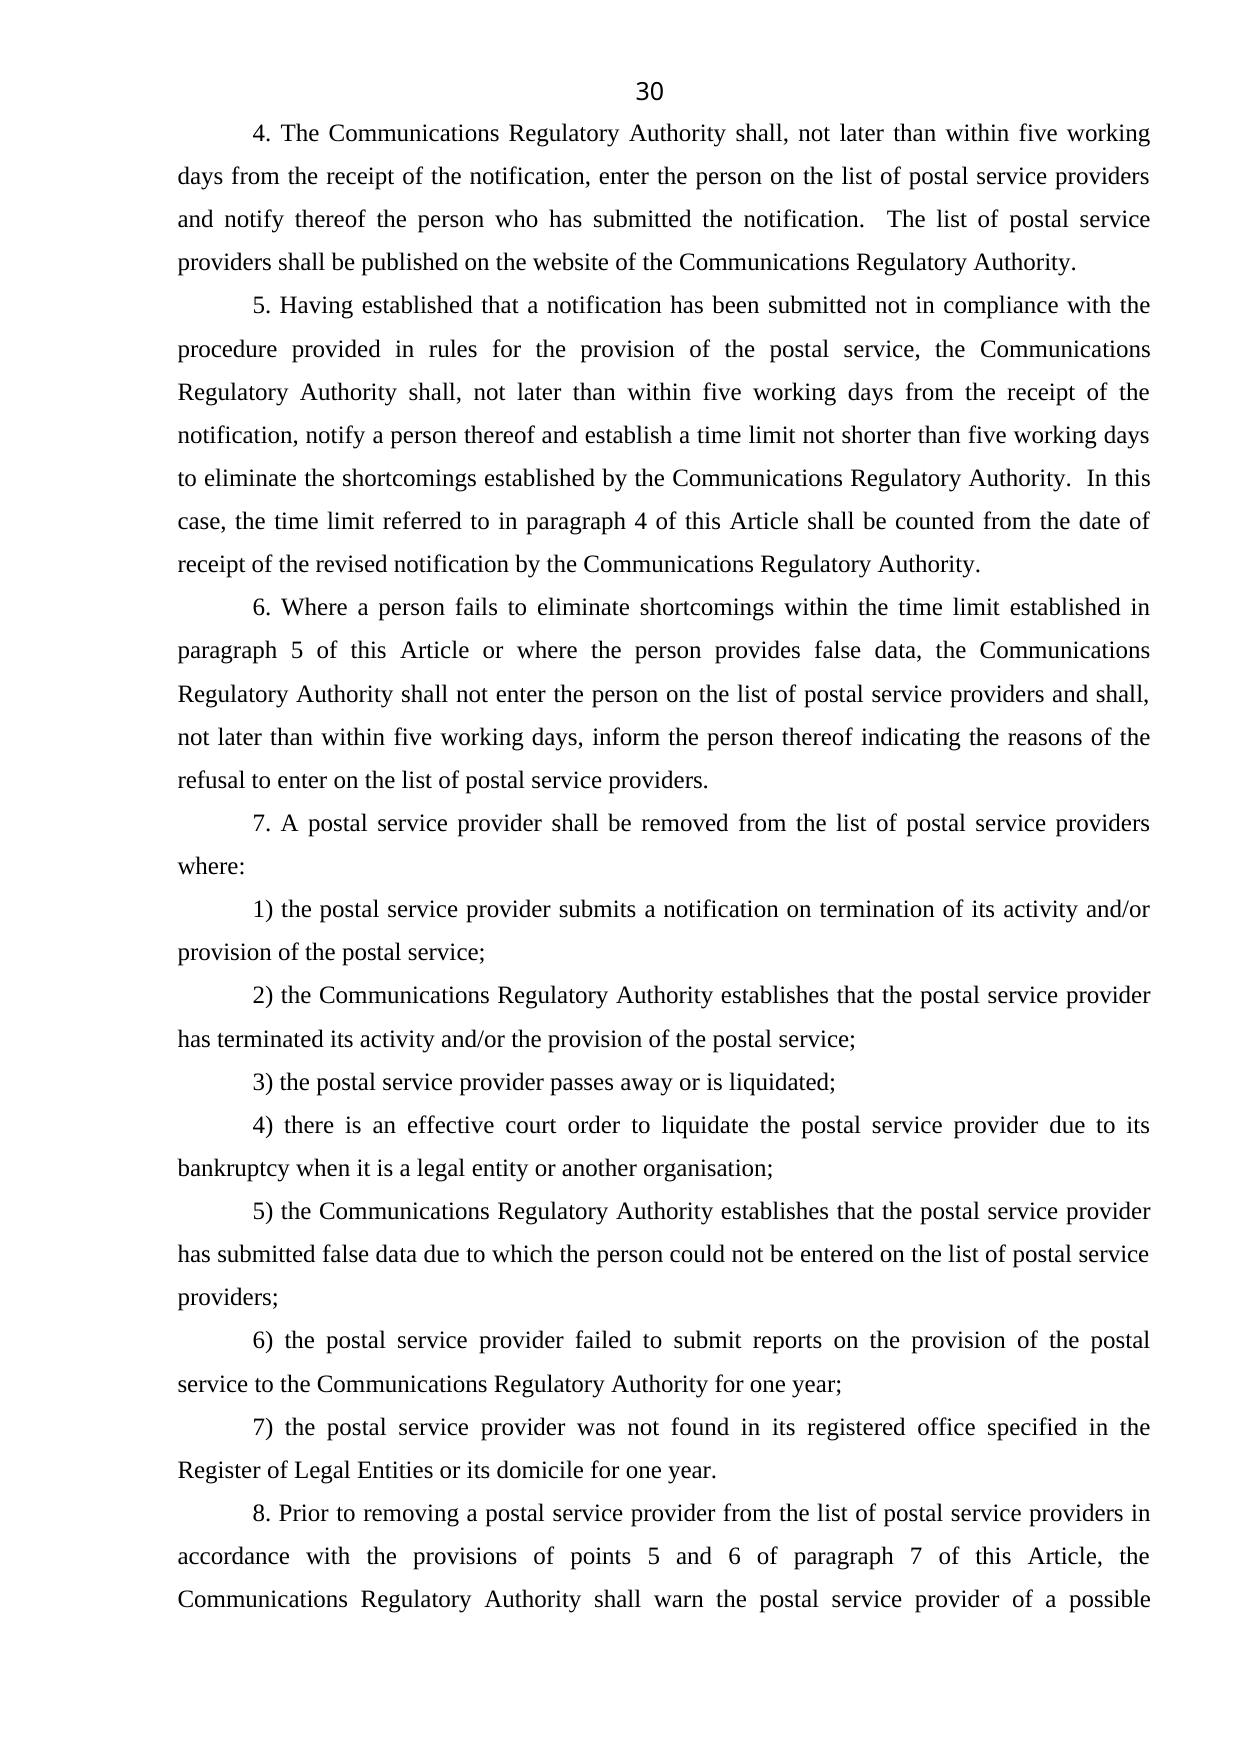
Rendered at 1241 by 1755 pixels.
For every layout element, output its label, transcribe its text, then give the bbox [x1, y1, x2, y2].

text 1) the postal service provider submits a notification on termination of its activity and/or provision of the postal service; [177, 894, 1152, 966]
text 8. Prior to removing a postal service provider from the list of postal service providers in accordance with the provisions of points 5 and 6 of paragraph 7 of this Article, the Communications Regulatory Authority shall warn the postal service provider of a possible [177, 1498, 1152, 1613]
text 6) the postal service provider failed to submit reports on the provision of the postal service to the Communications Regulatory Authority for one year; [177, 1326, 1152, 1397]
text 4. The Communications Regulatory Authority shall, not later than within five working days from the receipt of the notification, enter the person on the list of postal service providers and notify thereof the person who has submitted the notification. The list of postal service providers shall be published on the website of the Communications Regulatory Authority. [177, 118, 1152, 276]
text 6. Where a person fails to eliminate shortcomings within the time limit established in paragraph 5 of this Article or where the person provides false data, the Communications Regulatory Authority shall not enter the person on the list of postal service providers and shall, not later than within five working days, inform the person thereof indicating the reasons of the refusal to enter on the list of postal service providers. [177, 592, 1152, 794]
text 5) the Communications Regulatory Authority establishes that the postal service provider has submitted false data due to which the person could not be entered on the list of postal service providers; [177, 1196, 1152, 1311]
text 5. Having established that a notification has been submitted not in compliance with the procedure provided in rules for the provision of the postal service, the Communications Regulatory Authority shall, not later than within five working days from the receipt of the notification, notify a person thereof and establish a time limit not shorter than five working days to eliminate the shortcomings established by the Communications Regulatory Authority. In this case, the time limit referred to in paragraph 4 of this Article shall be counted from the date of receipt of the revised notification by the Communications Regulatory Authority. [177, 291, 1152, 578]
text 7) the postal service provider was not found in its registered office specified in the Register of Legal Entities or its domicile for one year. [177, 1412, 1152, 1484]
text 3) the postal service provider passes away or is liquidated; [177, 1067, 1152, 1096]
text 2) the Communications Regulatory Authority establishes that the postal service provider has terminated its activity and/or the provision of the postal service; [177, 981, 1152, 1052]
text 4) there is an effective court order to liquidate the postal service provider due to its bankruptcy when it is a legal entity or another organisation; [177, 1110, 1152, 1182]
text 7. A postal service provider shall be removed from the list of postal service providers where: [177, 808, 1152, 880]
